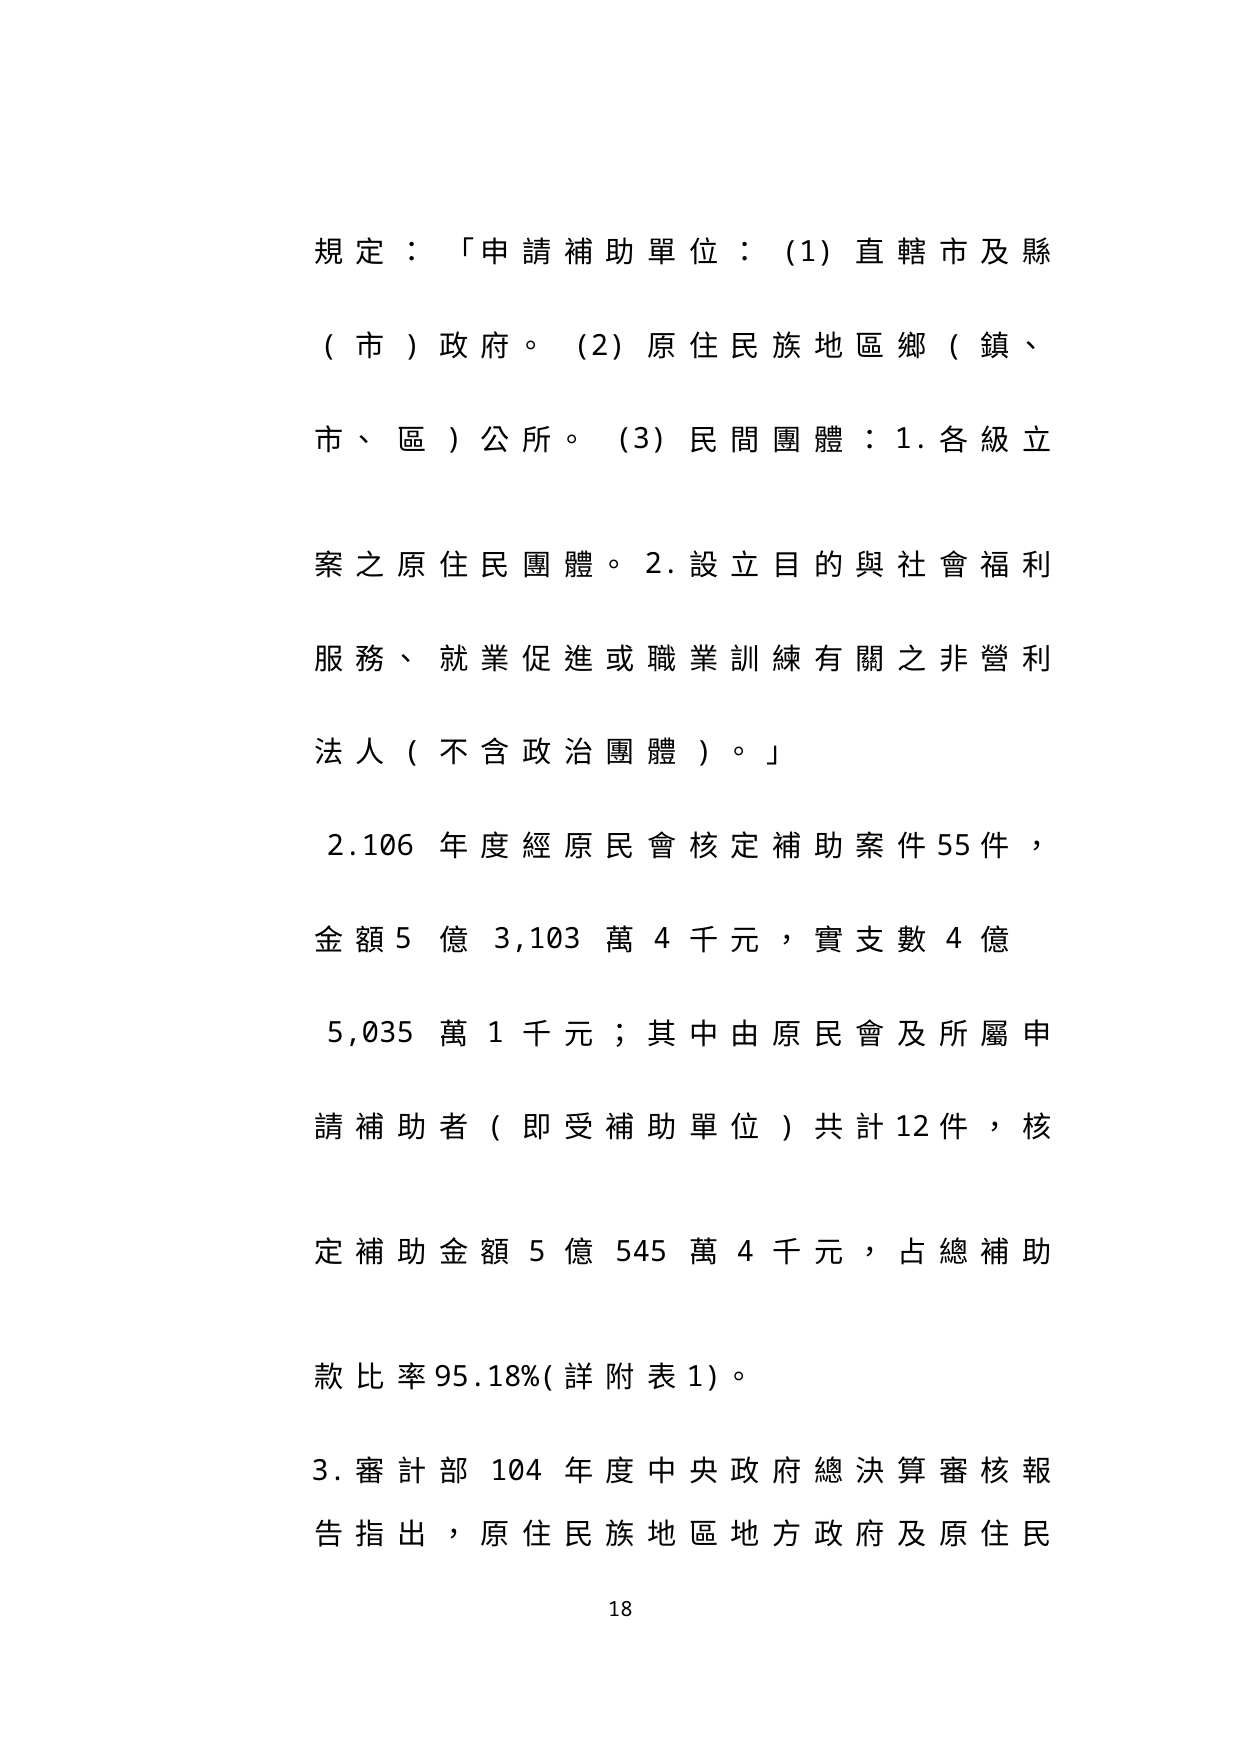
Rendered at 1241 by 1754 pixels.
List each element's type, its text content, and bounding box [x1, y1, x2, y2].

text 3.審計部104年度中央政府總決算審核報告指出，原住民族地區地方政府及原住民 [271, 1427, 1058, 1552]
text 規定：「申請補助單位：(1)直轄市及縣(市)政府。(2)原住民族地區鄉(鎮、市、區)公所。(3)民間團體：1.各級立案之原住民團體。2.設立目的與社會福利服務、就業促進或職業訓練有關之非營利法人(不含政治團體)。」 [271, 177, 1058, 802]
text 2.106年度經原民會核定補助案件55件，金額5 億3,103萬4千元，實支數4億5,035萬1千元；其中由原民會及所屬申請補助者(即受補助單位)共計12件，核定補助金額5億545萬4千元，占總補助款比率95.18%(詳附表1)。 [271, 802, 1058, 1427]
